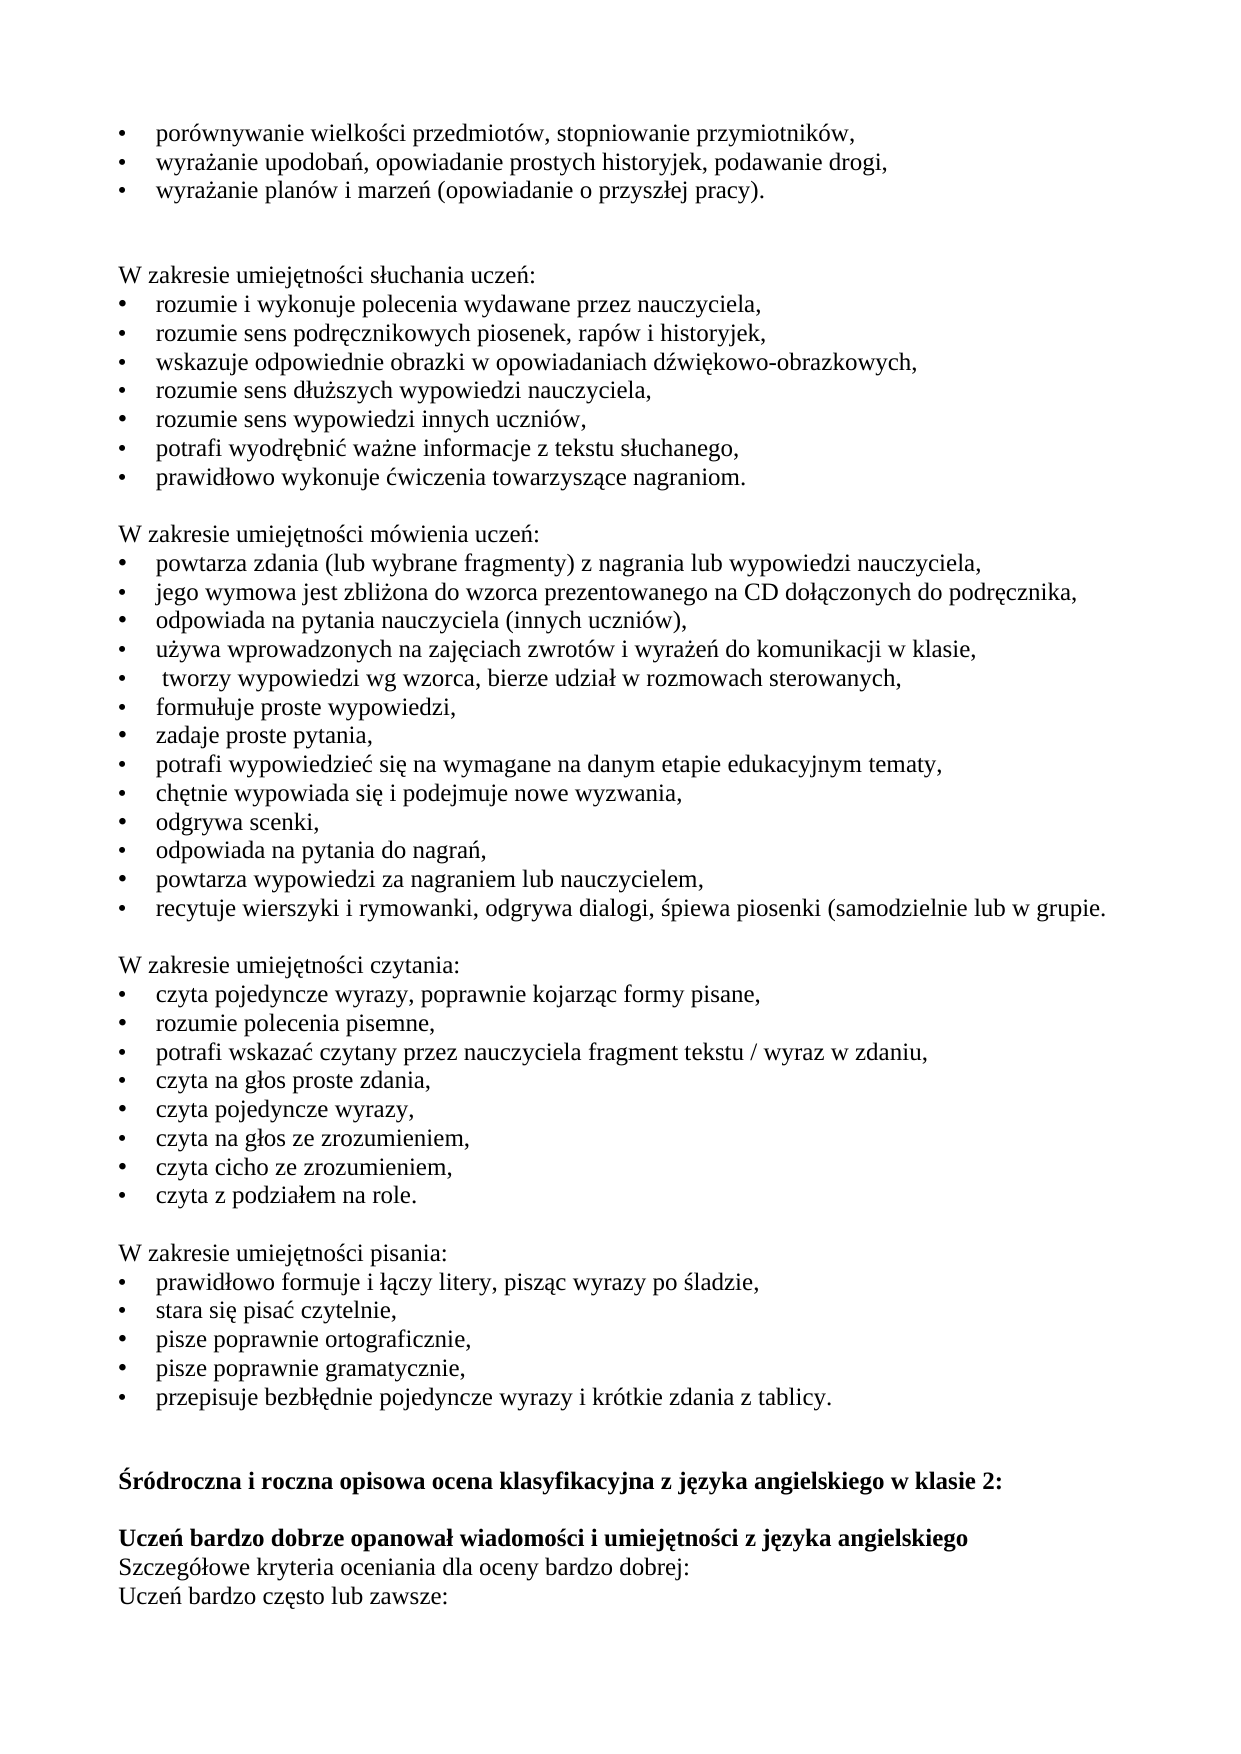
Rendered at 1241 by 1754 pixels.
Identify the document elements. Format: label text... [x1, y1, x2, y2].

list czyta na głos proste zdania, [81, 1065, 1122, 1094]
list powtarza wypowiedzi za nagraniem lub nauczycielem, [81, 864, 1122, 893]
list odpowiada na pytania do nagrań, [81, 835, 1122, 864]
list recytuje wierszyki i rymowanki, odgrywa dialogi, śpiewa piosenki (samodzielnie lub w grupie. [81, 893, 1122, 922]
list wyrażanie planów i marzeń (opowiadanie o przyszłej pracy). [81, 176, 1122, 204]
list potrafi wyodrębnić ważne informacje z tekstu słuchanego, [81, 433, 1122, 462]
list zadaje proste pytania, [81, 720, 1122, 749]
list czyta pojedyncze wyrazy, poprawnie kojarząc formy pisane, [81, 979, 1122, 1008]
list wskazuje odpowiednie obrazki w opowiadaniach dźwiękowo-obrazkowych, [81, 347, 1122, 375]
list odgrywa scenki, [81, 807, 1122, 835]
list stara się pisać czytelnie, [81, 1295, 1122, 1324]
list rozumie sens wypowiedzi innych uczniów, [81, 404, 1122, 433]
list używa wprowadzonych na zajęciach zwrotów i wyrażeń do komunikacji w klasie, [81, 634, 1122, 663]
list chętnie wypowiada się i podejmuje nowe wyzwania, [81, 778, 1122, 807]
list pisze poprawnie ortograficznie, [81, 1324, 1122, 1353]
list tworzy wypowiedzi wg wzorca, bierze udział w rozmowach sterowanych, [81, 663, 1122, 692]
list rozumie polecenia pisemne, [81, 1008, 1122, 1037]
text W zakresie umiejętności mówienia uczeń: [118, 519, 1122, 548]
list odpowiada na pytania nauczyciela (innych uczniów), [81, 605, 1122, 634]
list rozumie sens dłuższych wypowiedzi nauczyciela, [81, 375, 1122, 404]
list powtarza zdania (lub wybrane fragmenty) z nagrania lub wypowiedzi nauczyciela, [81, 548, 1122, 577]
list prawidłowo wykonuje ćwiczenia towarzyszące nagraniom. [81, 462, 1122, 490]
text Śródroczna i roczna opisowa ocena klasyfikacyjna z języka angielskiego w klasie 2: [118, 1466, 1122, 1495]
list czyta z podziałem na role. [81, 1180, 1122, 1209]
list czyta cicho ze zrozumieniem, [81, 1152, 1122, 1180]
list jego wymowa jest zbliżona do wzorca prezentowanego na CD dołączonych do podręcznika, [81, 577, 1122, 605]
list porównywanie wielkości przedmiotów, stopniowanie przymiotników, [81, 118, 1122, 147]
list potrafi wskazać czytany przez nauczyciela fragment tekstu / wyraz w zdaniu, [81, 1037, 1122, 1065]
list potrafi wypowiedzieć się na wymagane na danym etapie edukacyjnym tematy, [81, 749, 1122, 778]
text W zakresie umiejętności słuchania uczeń: [118, 260, 1122, 289]
text Uczeń bardzo dobrze opanował wiadomości i umiejętności z języka angielskiego [118, 1523, 1122, 1552]
list czyta pojedyncze wyrazy, [81, 1094, 1122, 1123]
text W zakresie umiejętności pisania: [118, 1238, 1122, 1267]
list rozumie sens podręcznikowych piosenek, rapów i historyjek, [81, 318, 1122, 347]
text W zakresie umiejętności czytania: [118, 950, 1122, 979]
text Uczeń bardzo często lub zawsze: [118, 1581, 1122, 1609]
list rozumie i wykonuje polecenia wydawane przez nauczyciela, [81, 289, 1122, 318]
text Szczegółowe kryteria oceniania dla oceny bardzo dobrej: [118, 1552, 1122, 1581]
list prawidłowo formuje i łączy litery, pisząc wyrazy po śladzie, [81, 1267, 1122, 1295]
list wyrażanie upodobań, opowiadanie prostych historyjek, podawanie drogi, [81, 147, 1122, 176]
list pisze poprawnie gramatycznie, [81, 1353, 1122, 1382]
list czyta na głos ze zrozumieniem, [81, 1123, 1122, 1152]
list formułuje proste wypowiedzi, [81, 692, 1122, 720]
list przepisuje bezbłędnie pojedyncze wyrazy i krótkie zdania z tablicy. [81, 1382, 1122, 1410]
